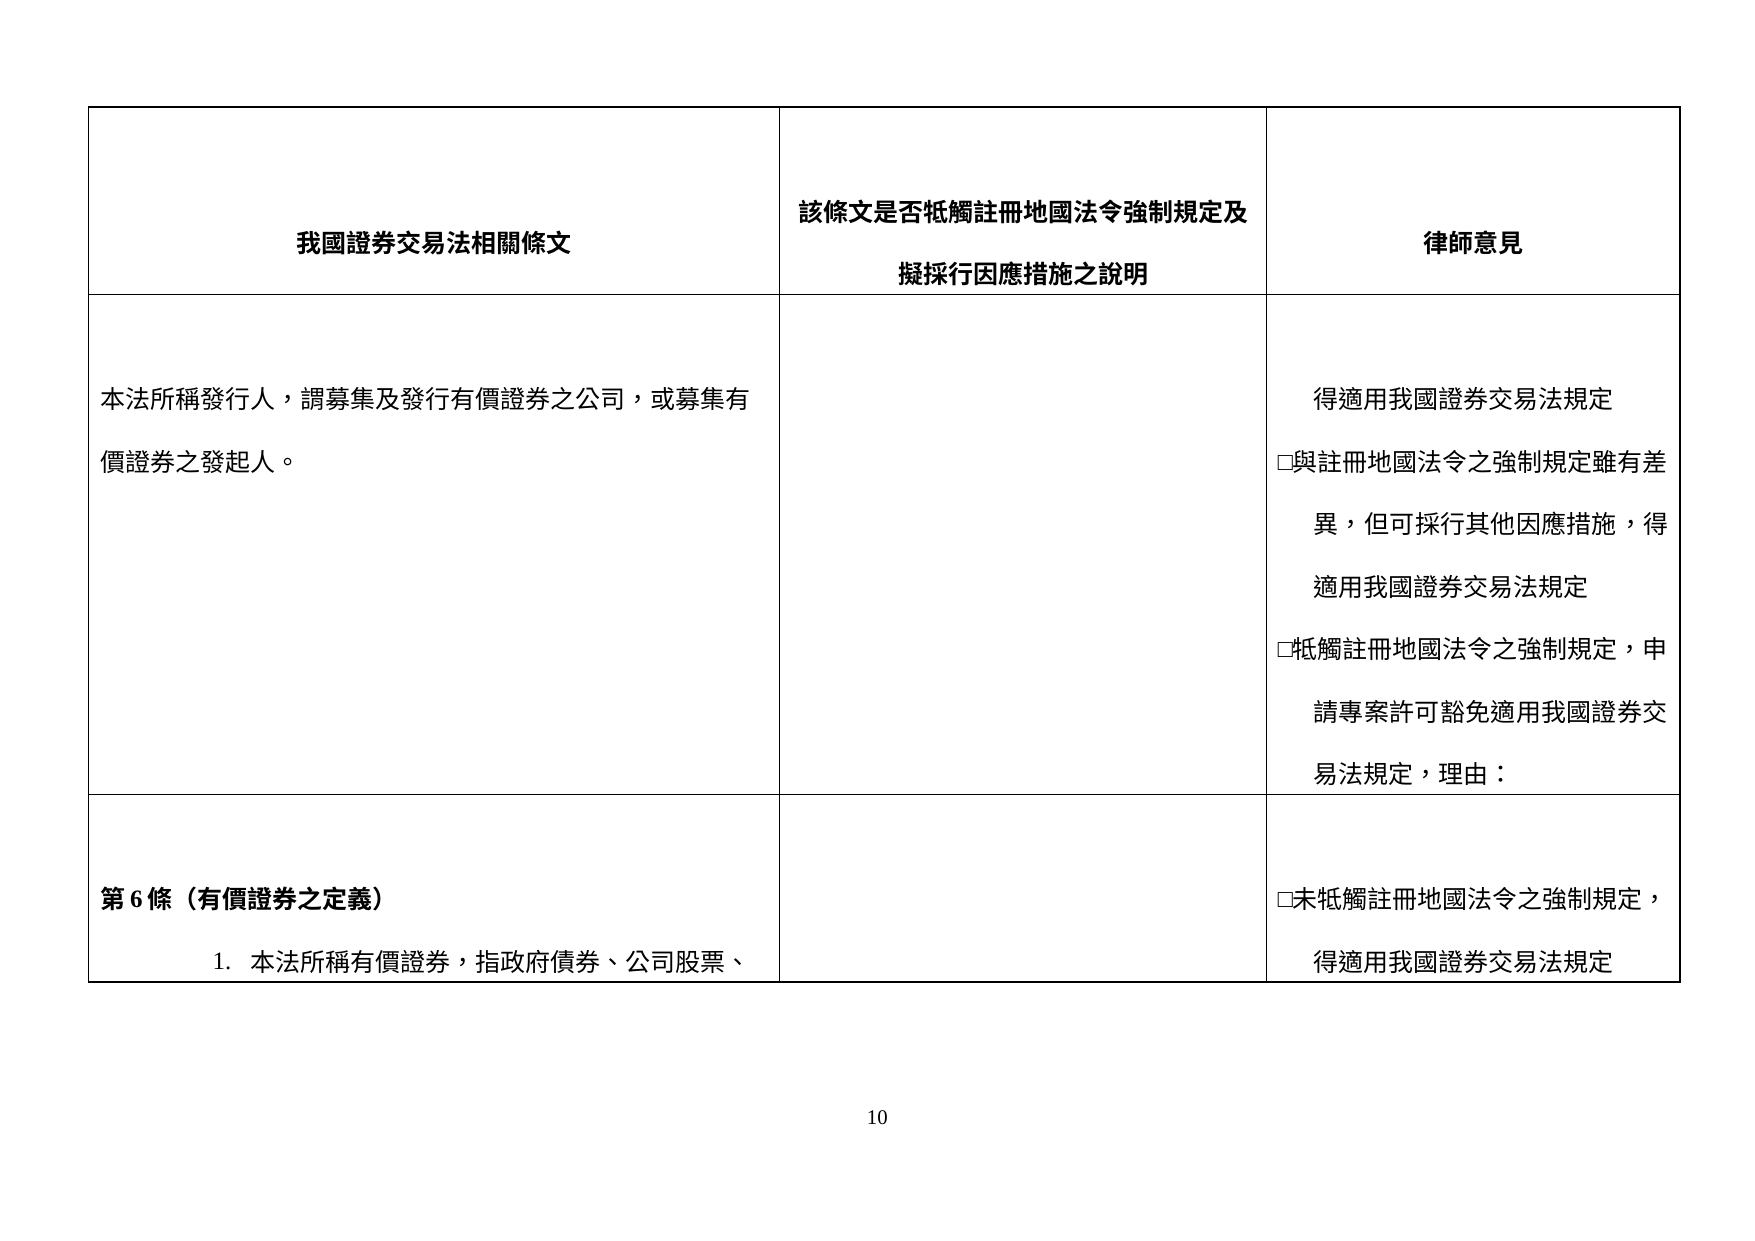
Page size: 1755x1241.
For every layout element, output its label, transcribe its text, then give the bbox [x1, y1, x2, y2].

table_header 律師意見 [1267, 108, 1679, 294]
table_header 我國證券交易法相關條文 [89, 108, 779, 294]
table_cell [780, 295, 1266, 794]
table_header 該條文是否牴觸註冊地國法令強制規定及擬採行因應措施之說明 [780, 108, 1266, 294]
table_cell [780, 795, 1266, 981]
table_cell 得適用我國證券交易法規定 □與註冊地國法令之強制規定雖有差異，但可採行其他因應措施，得適用我國證券交易法規定 □牴觸註冊地國法令之強制規定，申請專案許可豁免適用我國證券交易法規定，理由： [1267, 295, 1679, 794]
table_cell □未牴觸註冊地國法令之強制規定，得適用我國證券交易法規定 [1267, 795, 1679, 981]
table_cell 第6條（有價證券之定義） 本法所稱有價證券，指政府債券、公司股票、 [89, 795, 779, 981]
table_cell 本法所稱發行人，謂募集及發行有價證券之公司，或募集有價證券之發起人。 [89, 295, 779, 794]
